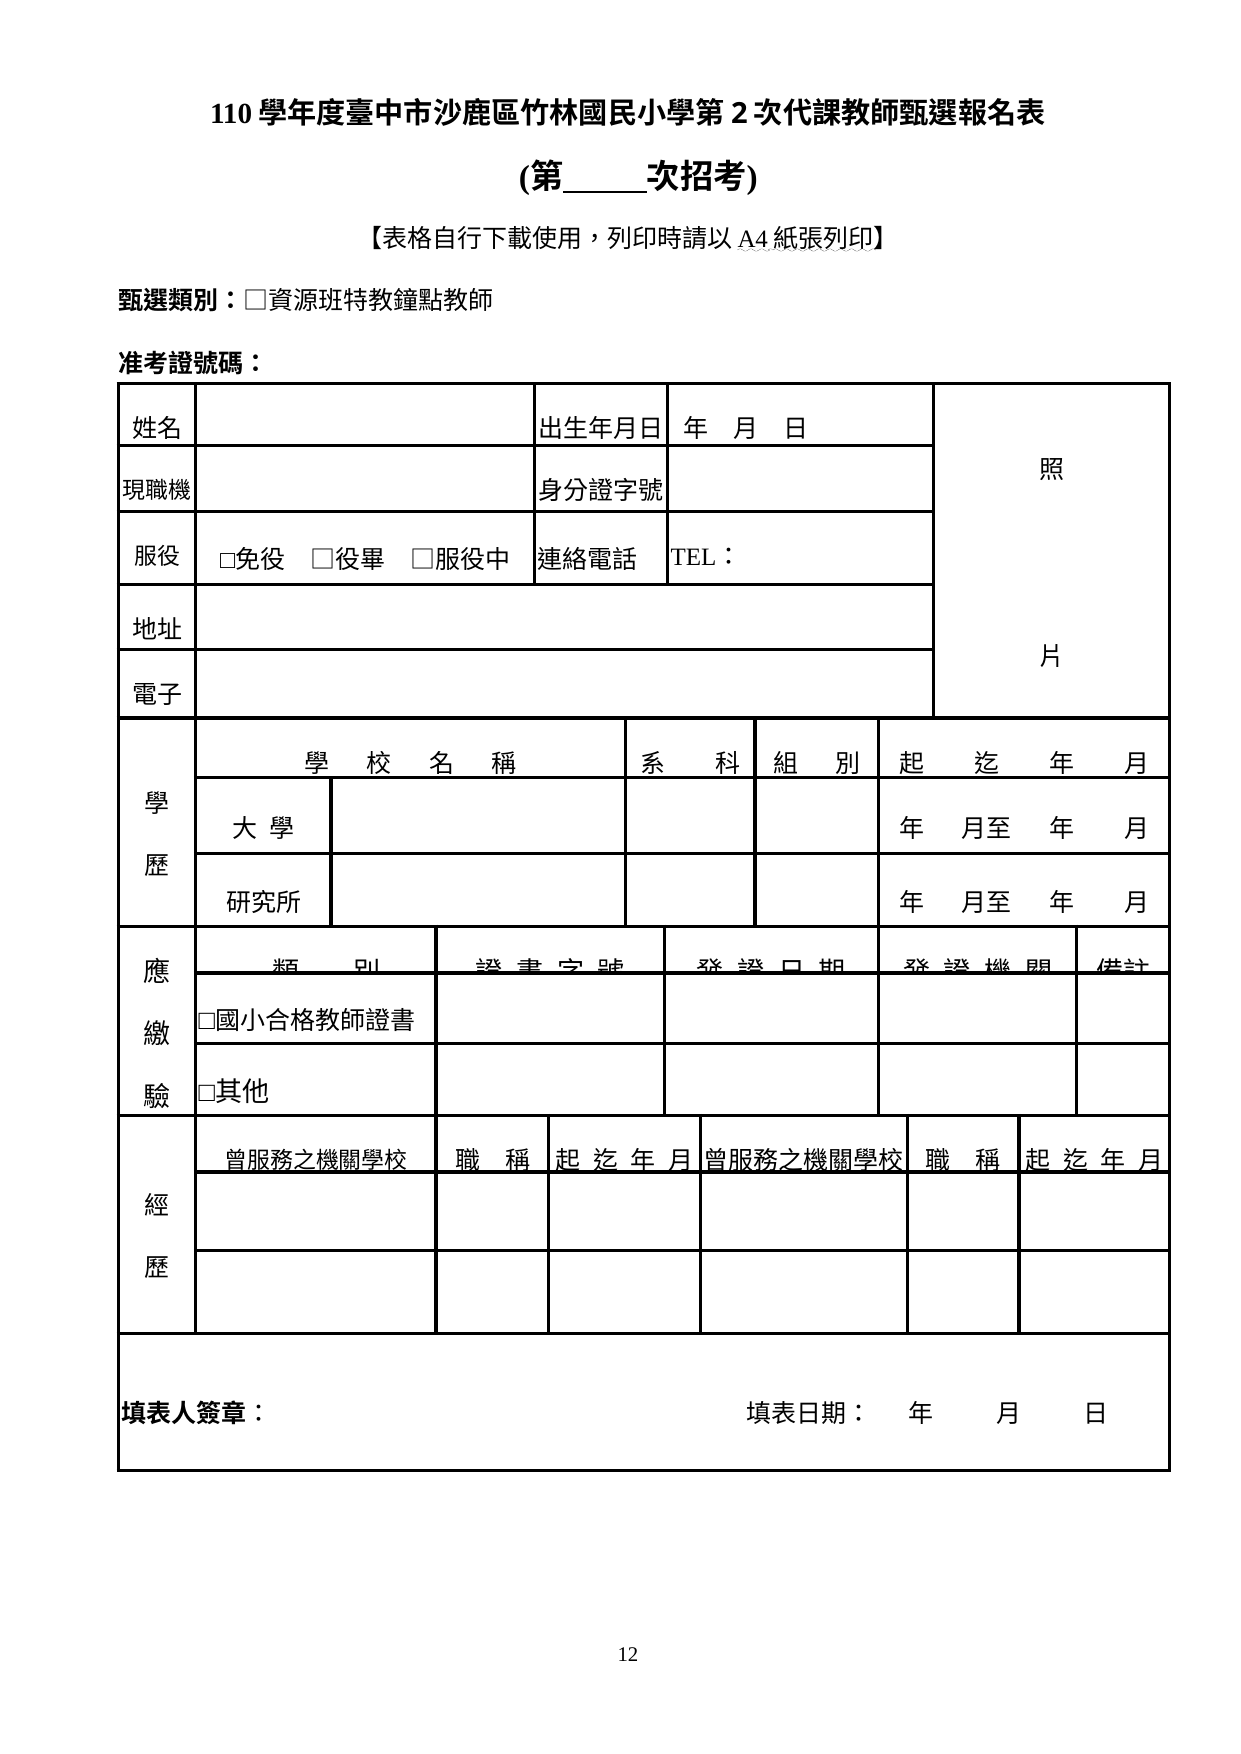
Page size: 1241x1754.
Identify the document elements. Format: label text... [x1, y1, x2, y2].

table_cell 年 月至 年 月 [880, 779, 1168, 852]
table_cell 曾服務之機關學校 [702, 1117, 906, 1170]
table_cell 現職機關學校 [120, 447, 194, 509]
table_cell 連絡電話 [536, 513, 666, 582]
table_cell [550, 1252, 699, 1332]
table_cell 起 迄 年 月 [550, 1117, 699, 1170]
table_cell [333, 855, 624, 924]
table_cell [197, 1174, 434, 1248]
table_header 照 片 [935, 385, 1168, 716]
table_cell [666, 975, 877, 1042]
table_cell [757, 779, 877, 852]
table_cell [880, 975, 1075, 1042]
table_cell [197, 1252, 434, 1332]
table_cell 系 科 [627, 720, 753, 776]
table_cell 學 校 名 稱 [197, 720, 624, 776]
table_cell [666, 1045, 877, 1114]
table_cell [333, 779, 624, 852]
table_cell [197, 651, 932, 716]
table_cell [625, 975, 663, 1042]
table_header 出生年月日 [536, 385, 666, 444]
table_cell [627, 855, 753, 924]
table_cell 發 證 機 關 [880, 928, 1075, 971]
text 甄選類別：□資源班特教鐘點教師 [118, 257, 1137, 319]
table_cell 地址 [120, 586, 194, 648]
table_cell 起 迄 年 月 [1021, 1117, 1168, 1170]
table_cell 身分證字號 [536, 447, 666, 509]
table_cell 經 歷 [120, 1117, 194, 1332]
table_cell TEL： 手機： [669, 513, 932, 582]
table_cell [669, 447, 932, 509]
table_cell 職 稱 [909, 1117, 1017, 1170]
table_cell 應 繳 驗 證 件 [120, 928, 194, 1114]
table_cell □免役 □役畢 □服役中 [197, 513, 533, 582]
table_cell [880, 1045, 1075, 1114]
table_cell [1078, 975, 1168, 1042]
table_header 姓名 [120, 385, 194, 444]
table_cell □其他 [197, 1045, 434, 1114]
text (第 次招考) [118, 132, 1137, 194]
table_cell 學 歷 [120, 720, 194, 924]
table_cell [550, 1174, 699, 1248]
table_cell 服役 情形 [120, 513, 194, 582]
table_cell [1078, 1045, 1168, 1114]
table_cell [438, 975, 625, 1042]
table_cell [197, 586, 932, 648]
table_cell [438, 1174, 547, 1248]
table_cell [1021, 1252, 1168, 1332]
table_cell 填表人簽章： 填表日期： 年 月 日 [120, 1335, 1168, 1468]
table_cell □國小合格教師證書 [197, 975, 434, 1042]
table_cell 類 別 [197, 928, 434, 971]
table_cell [438, 1045, 625, 1114]
table_cell 發 證 日 期 [666, 928, 877, 971]
table_cell [197, 447, 533, 509]
table_cell 職 稱 [438, 1117, 547, 1170]
table_cell 年 月至 年 月 [880, 855, 1168, 924]
table_cell [909, 1252, 1017, 1332]
table_cell [627, 779, 753, 852]
table_cell 大 學 [197, 779, 329, 852]
table_cell 備註 [1078, 928, 1168, 971]
text 准考證號碼： [118, 319, 1137, 382]
table_header 年 月 日 [669, 385, 932, 444]
table_cell [438, 1252, 547, 1332]
table_cell 組 別 [757, 720, 877, 776]
text 110學年度臺中市沙鹿區竹林國民小學第2次代課教師甄選報名表 [118, 69, 1137, 132]
table_cell 研究所 [197, 855, 329, 924]
table_cell [625, 1045, 663, 1114]
table_cell 起 迄 年 月 [880, 720, 1168, 776]
table_cell [702, 1174, 906, 1248]
table_cell 電子郵件 [120, 651, 194, 716]
table_cell [757, 855, 877, 924]
table_cell [1021, 1174, 1168, 1248]
table_cell [702, 1252, 906, 1332]
table_cell [909, 1174, 1017, 1248]
table_cell 曾服務之機關學校 [197, 1117, 434, 1170]
text 【表格自行下載使用，列印時請以A4紙張列印】 [118, 194, 1137, 257]
table_header [197, 385, 533, 444]
table_cell 證 書 字 號 [438, 928, 663, 971]
